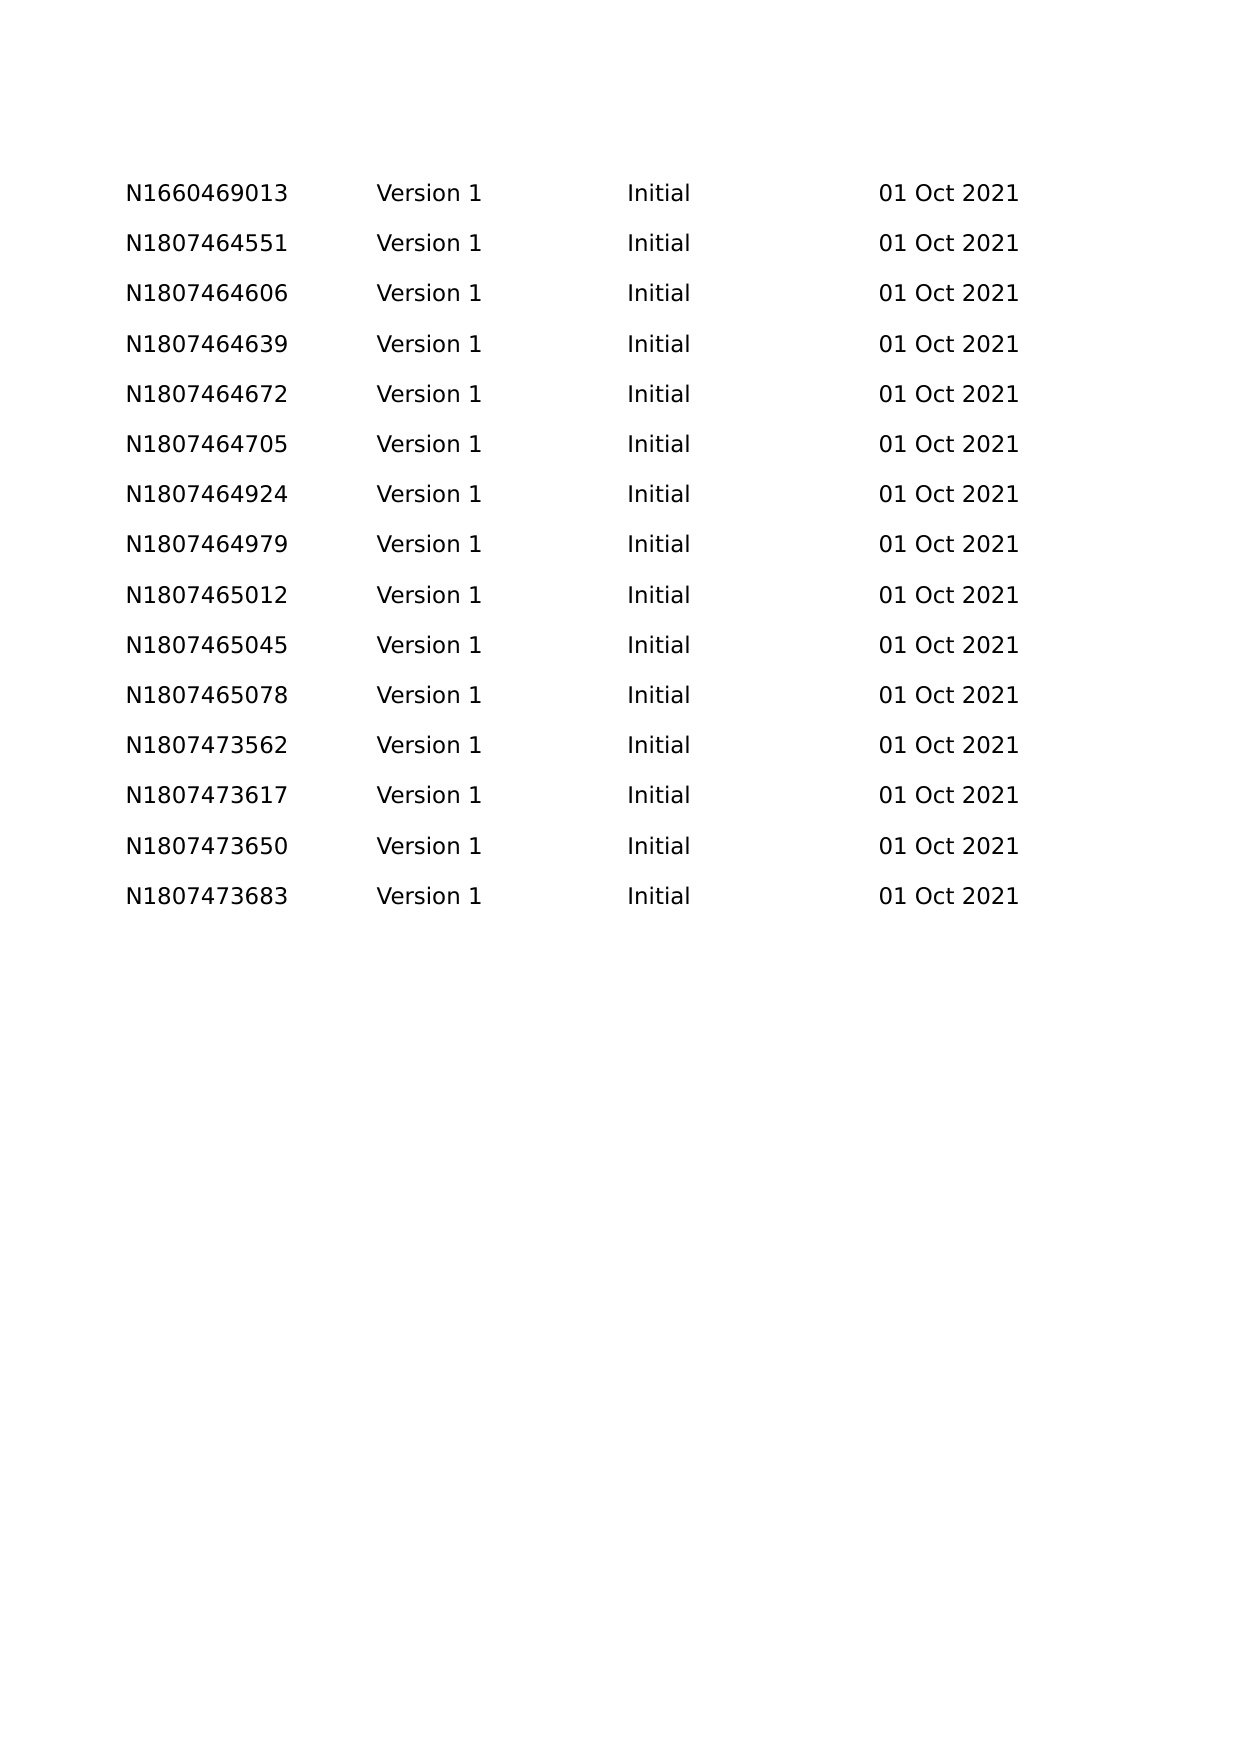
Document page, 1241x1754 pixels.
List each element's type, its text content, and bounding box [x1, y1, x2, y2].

table_cell N1807465012 [118, 570, 369, 620]
table_cell Initial [620, 821, 871, 871]
table_cell N1807465078 [118, 670, 369, 721]
table_cell Version 1 [369, 168, 620, 218]
table_cell N1807464551 [118, 219, 369, 269]
table_cell 01 Oct 2021 [871, 620, 1122, 670]
table_cell Version 1 [369, 821, 620, 871]
table_cell 01 Oct 2021 [871, 168, 1122, 218]
table_cell Version 1 [369, 721, 620, 771]
table_cell 01 Oct 2021 [871, 219, 1122, 269]
table_cell 01 Oct 2021 [871, 721, 1122, 771]
table_cell 01 Oct 2021 [871, 821, 1122, 871]
table_cell Version 1 [369, 219, 620, 269]
table_cell Version 1 [369, 570, 620, 620]
table_cell 01 Oct 2021 [871, 369, 1122, 419]
table_cell Initial [620, 168, 871, 218]
table_cell 01 Oct 2021 [871, 670, 1122, 721]
table_cell Version 1 [369, 670, 620, 721]
table_cell 01 Oct 2021 [871, 520, 1122, 570]
table_cell Version 1 [369, 620, 620, 670]
table_cell 01 Oct 2021 [871, 570, 1122, 620]
table_cell N1660469013 [118, 168, 369, 218]
table_cell N1807464979 [118, 520, 369, 570]
table_cell Initial [620, 269, 871, 319]
table_cell N1807473650 [118, 821, 369, 871]
table_cell Initial [620, 771, 871, 821]
table_cell Initial [620, 570, 871, 620]
table_cell [118, 118, 369, 168]
table_cell N1807464639 [118, 319, 369, 369]
table_cell N1807464672 [118, 369, 369, 419]
table_cell Initial [620, 721, 871, 771]
table_cell Version 1 [369, 470, 620, 520]
table_cell Initial [620, 219, 871, 269]
table_cell Initial [620, 319, 871, 369]
table_cell 01 Oct 2021 [871, 319, 1122, 369]
table_cell 01 Oct 2021 [871, 269, 1122, 319]
table_cell [620, 118, 871, 168]
table_cell Version 1 [369, 871, 620, 921]
table_cell [871, 118, 1122, 168]
table_cell Version 1 [369, 319, 620, 369]
table_cell Version 1 [369, 269, 620, 319]
table_cell Initial [620, 871, 871, 921]
table_cell Initial [620, 419, 871, 469]
table_cell N1807464606 [118, 269, 369, 319]
table_cell Version 1 [369, 520, 620, 570]
table_cell [369, 118, 620, 168]
table_cell N1807473683 [118, 871, 369, 921]
table_cell 01 Oct 2021 [871, 871, 1122, 921]
table_cell Version 1 [369, 419, 620, 469]
table_cell Initial [620, 470, 871, 520]
table_cell Initial [620, 520, 871, 570]
table_cell Version 1 [369, 369, 620, 419]
table_cell N1807473562 [118, 721, 369, 771]
table_cell Version 1 [369, 771, 620, 821]
table_cell Initial [620, 620, 871, 670]
table_cell N1807464924 [118, 470, 369, 520]
table_cell 01 Oct 2021 [871, 419, 1122, 469]
table_cell N1807465045 [118, 620, 369, 670]
table_cell Initial [620, 670, 871, 721]
table_cell Initial [620, 369, 871, 419]
table_cell N1807473617 [118, 771, 369, 821]
table_cell 01 Oct 2021 [871, 771, 1122, 821]
table_cell 01 Oct 2021 [871, 470, 1122, 520]
table_cell N1807464705 [118, 419, 369, 469]
